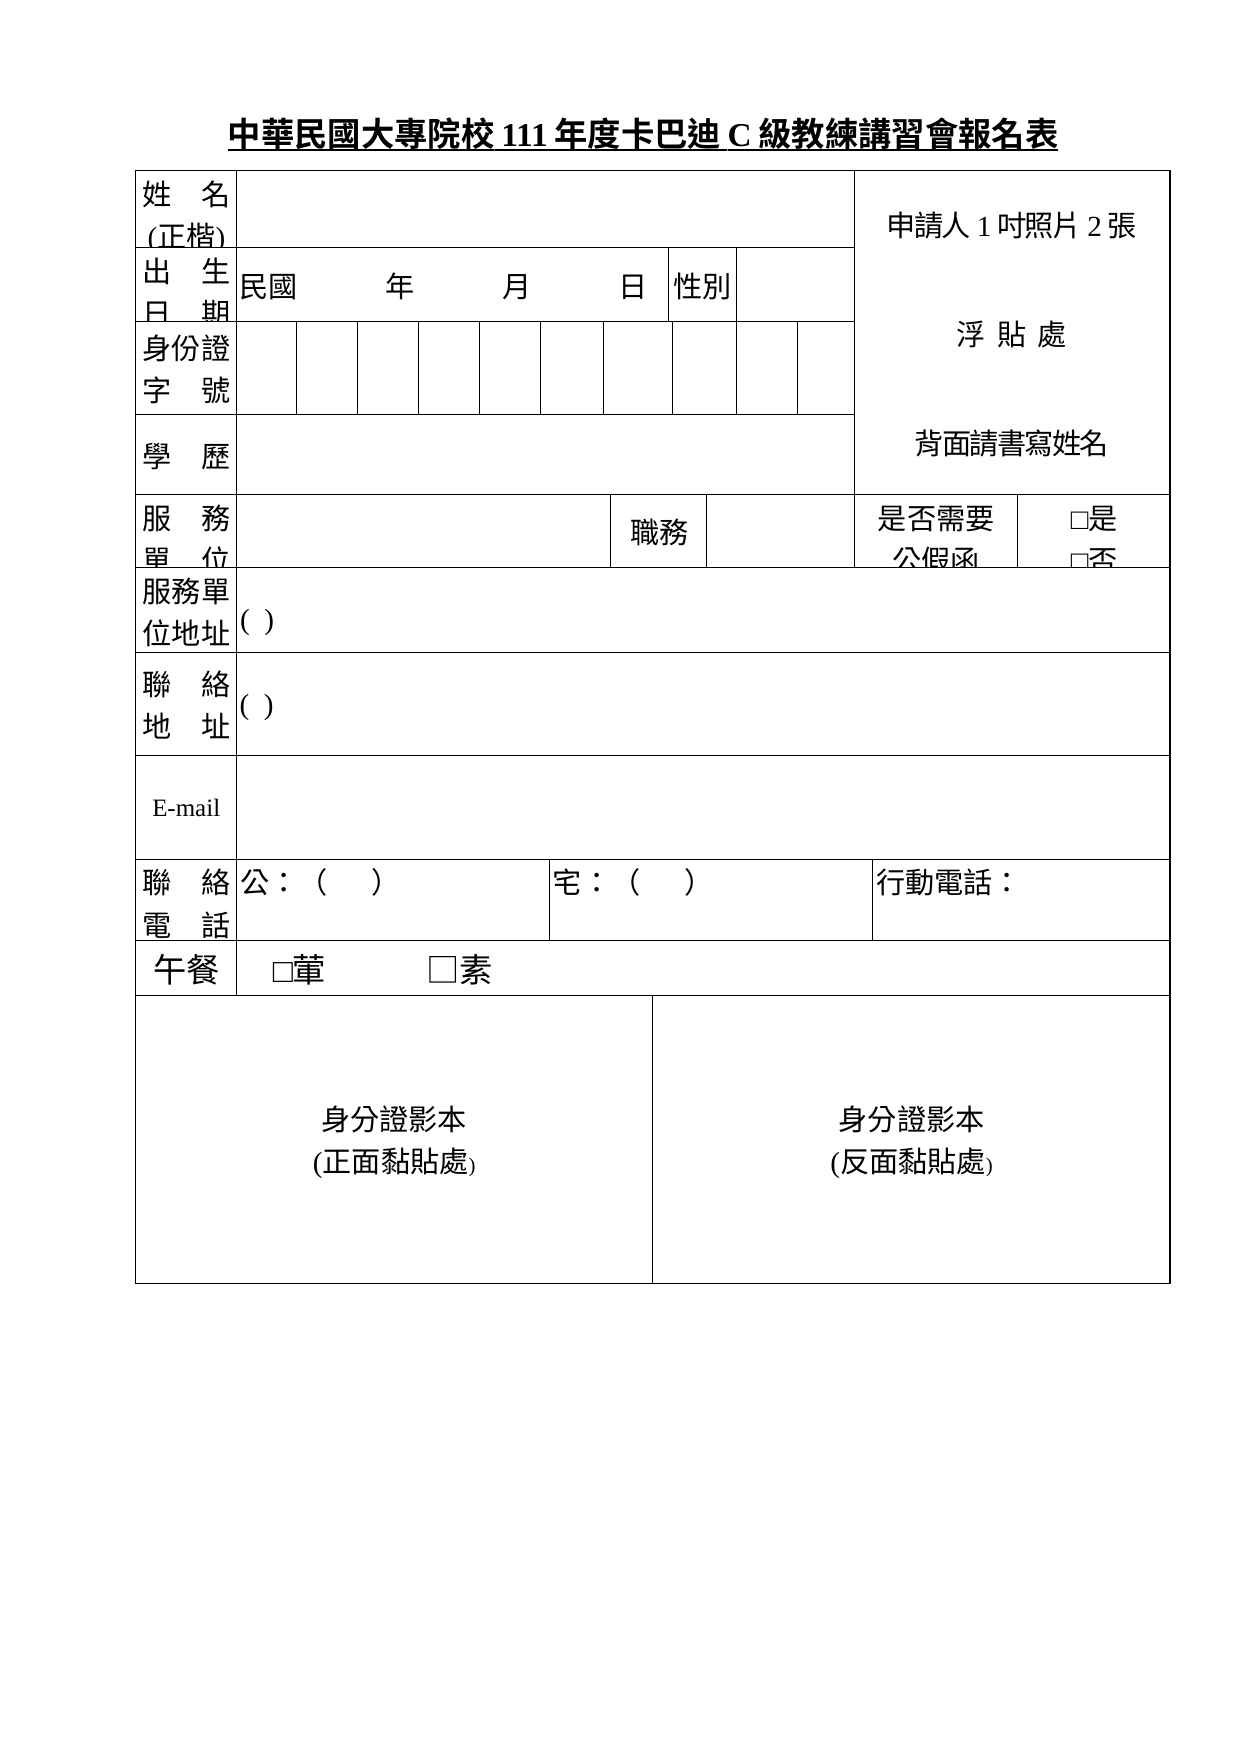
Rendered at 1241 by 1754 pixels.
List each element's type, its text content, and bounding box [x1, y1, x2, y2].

table_cell [237, 756, 1169, 859]
table_cell [673, 322, 736, 413]
table_cell 宅：（ ） [550, 860, 872, 939]
table_cell 聯 絡 地 址 [136, 653, 236, 755]
table_header [237, 171, 854, 247]
table_cell 行動電話： [873, 860, 1169, 939]
table_cell 出 生 日 期 [136, 248, 236, 321]
table_cell 服 務 單 位 [136, 495, 236, 567]
table_cell [358, 322, 418, 413]
table_cell [237, 495, 610, 567]
table_cell [737, 322, 797, 413]
table_cell ( ) [237, 568, 1169, 652]
table_cell E-mail [136, 756, 236, 859]
table_header 申請人1吋照片2張 浮 貼 處 背面請書寫姓名 [855, 171, 1169, 494]
table_cell 身分證影本 (反面黏貼處) [653, 996, 1169, 1282]
table_cell □是 □否 [1018, 495, 1169, 567]
table_cell 午餐 [136, 941, 236, 994]
table_cell [541, 322, 603, 413]
table_cell 服務單 位地址 [136, 568, 236, 652]
table_cell [419, 322, 479, 413]
table_cell 是否需要 公假函 [855, 495, 1017, 567]
table_cell [737, 248, 854, 321]
table_cell ( ) [237, 653, 1169, 755]
table_cell 性別 [669, 248, 736, 321]
table_cell [237, 322, 296, 413]
table_cell [798, 322, 854, 413]
table_cell 聯 絡 電 話 [136, 860, 236, 939]
table_cell 民國 年 月 日 [237, 248, 668, 321]
table_cell 身份證 字 號 [136, 322, 236, 413]
table_cell 學 歷 [136, 415, 236, 494]
table_cell □葷 □素 [237, 941, 1169, 994]
text 中華民國大專院校111年度卡巴迪C級教練講習會報名表 [136, 108, 1150, 156]
table_cell 身分證影本 (正面黏貼處) [136, 996, 652, 1282]
table_cell 公：（ ） [237, 860, 549, 939]
table_cell [707, 495, 854, 567]
table_cell [237, 415, 854, 494]
table_cell 職務 [611, 495, 706, 567]
table_cell [297, 322, 357, 413]
table_cell [480, 322, 540, 413]
table_cell [604, 322, 672, 413]
table_header 姓 名 (正楷) [136, 171, 236, 247]
